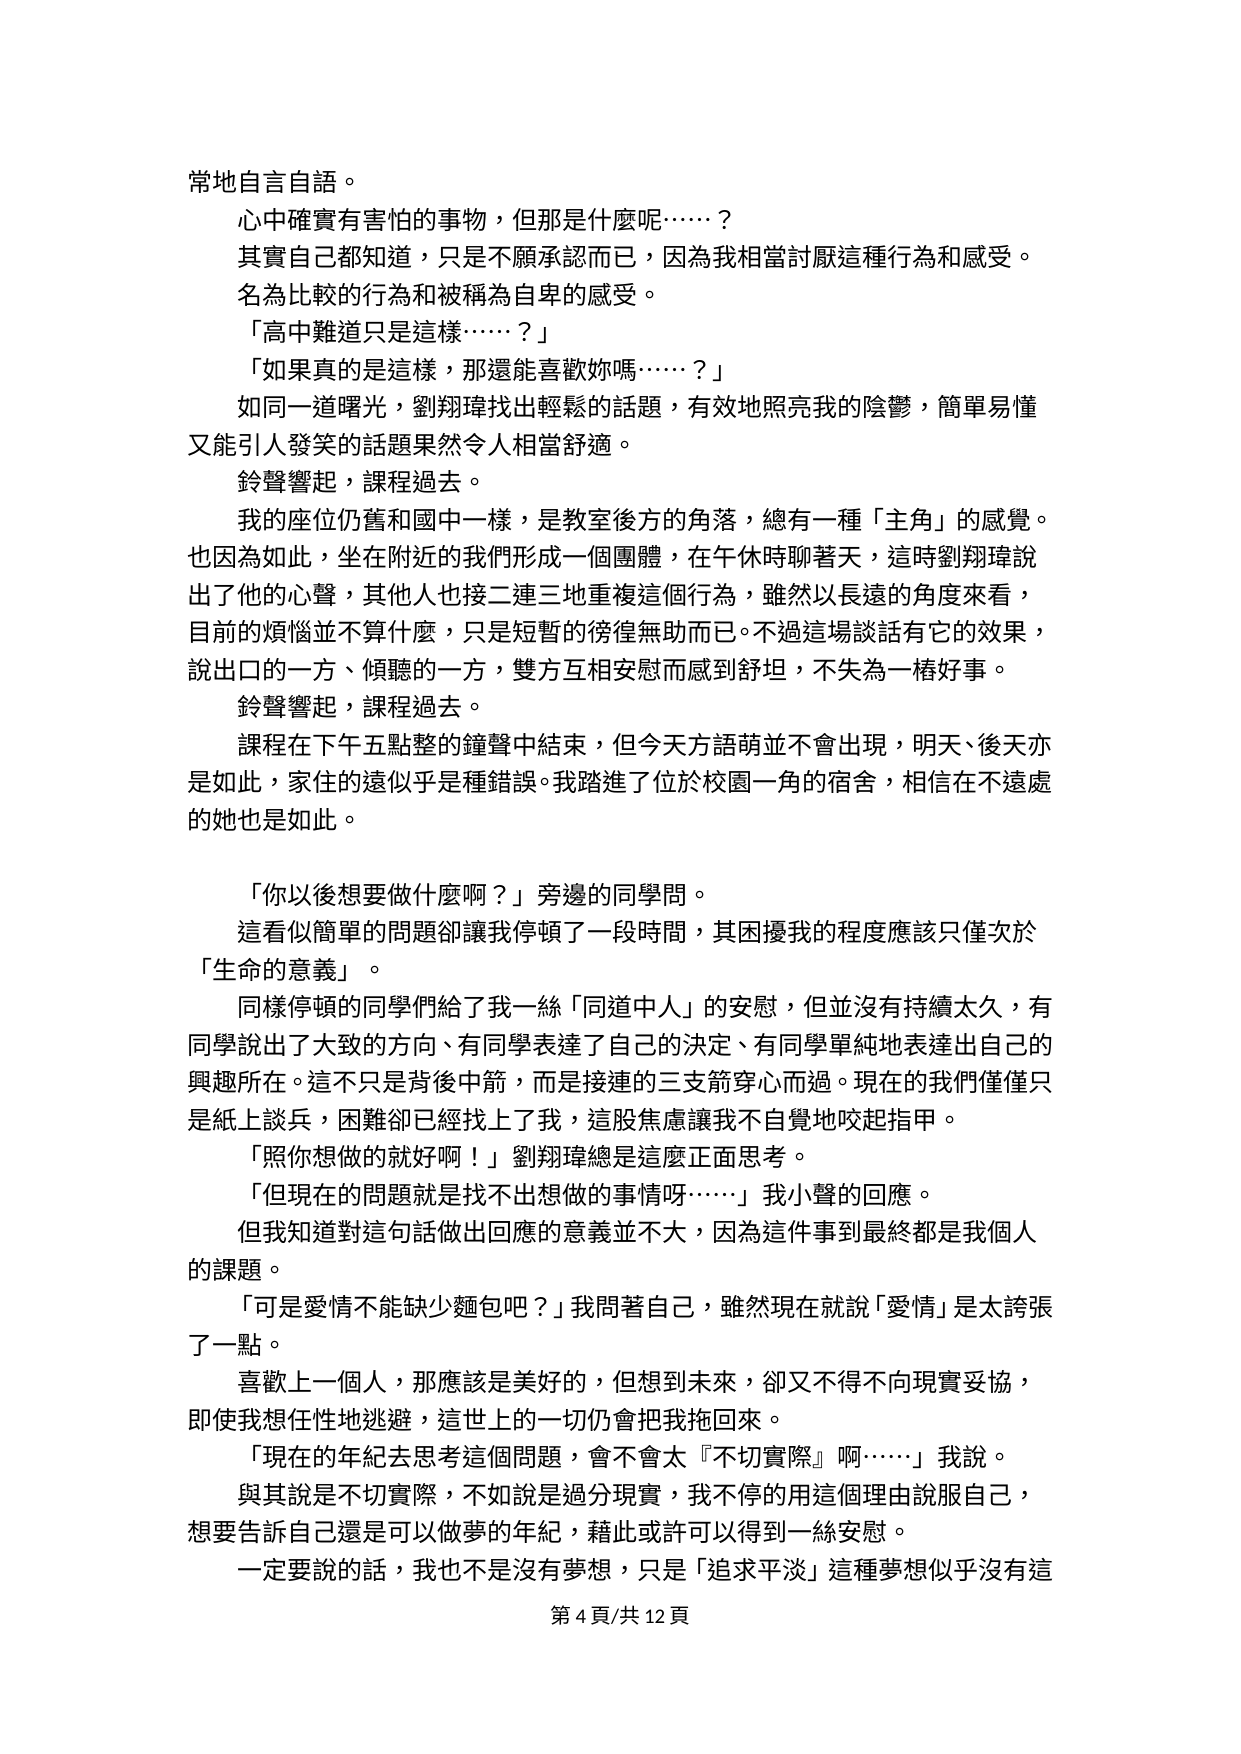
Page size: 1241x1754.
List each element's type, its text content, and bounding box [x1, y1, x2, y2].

text 「但現在的問題就是找不出想做的事情呀……」我小聲的回應。 [187, 1175, 1053, 1212]
text 「可是愛情不能缺少麵包吧？」我問著自己，雖然現在就說「愛情」是太誇張了一點。 [187, 1287, 1053, 1362]
text 「照你想做的就好啊！」劉翔瑋總是這麼正面思考。 [187, 1137, 1053, 1175]
text 名為比較的行為和被稱為自卑的感受。 [187, 275, 1053, 312]
text 課程在下午五點整的鐘聲中結束，但今天方語萌並不會出現，明天、後天亦是如此，家住的遠似乎是種錯誤。我踏進了位於校園一角的宿舍，相信在不遠處的她也是如此。 [187, 725, 1053, 837]
text 常地自言自語。 [187, 162, 1053, 200]
text 一定要說的話，我也不是沒有夢想，只是「追求平淡」這種夢想似乎沒有這 [187, 1550, 1053, 1587]
text 「高中難道只是這樣……？」 [187, 312, 1053, 350]
text 心中確實有害怕的事物，但那是什麼呢……？ [187, 200, 1053, 237]
text 如同一道曙光，劉翔瑋找出輕鬆的話題，有效地照亮我的陰鬱，簡單易懂又能引人發笑的話題果然令人相當舒適。 [187, 387, 1053, 462]
text 這看似簡單的問題卻讓我停頓了一段時間，其困擾我的程度應該只僅次於「生命的意義」。 [187, 912, 1053, 987]
text 其實自己都知道，只是不願承認而已，因為我相當討厭這種行為和感受。 [187, 237, 1053, 275]
text 鈴聲響起，課程過去。 [187, 462, 1053, 500]
text 與其說是不切實際，不如說是過分現實，我不停的用這個理由說服自己，想要告訴自己還是可以做夢的年紀，藉此或許可以得到一絲安慰。 [187, 1475, 1053, 1550]
text 鈴聲響起，課程過去。 [187, 687, 1053, 725]
text 但我知道對這句話做出回應的意義並不大，因為這件事到最終都是我個人的課題。 [187, 1212, 1053, 1287]
text 「你以後想要做什麼啊？」旁邊的同學問。 [187, 875, 1053, 912]
text 「現在的年紀去思考這個問題，會不會太『不切實際』啊……」我說。 [187, 1437, 1053, 1475]
text 「如果真的是這樣，那還能喜歡妳嗎……？」 [187, 350, 1053, 387]
text 我的座位仍舊和國中一樣，是教室後方的角落，總有一種「主角」的感覺。也因為如此，坐在附近的我們形成一個團體，在午休時聊著天，這時劉翔瑋說出了他的心聲，其他人也接二連三地重複這個行為，雖然以長遠的角度來看，目前的煩惱並不算什麼，只是短暫的徬徨無助而已。不過這場談話有它的效果，說出口的一方、傾聽的一方，雙方互相安慰而感到舒坦，不失為一樁好事。 [187, 500, 1053, 687]
text 喜歡上一個人，那應該是美好的，但想到未來，卻又不得不向現實妥協，即使我想任性地逃避，這世上的一切仍會把我拖回來。 [187, 1362, 1053, 1437]
text 同樣停頓的同學們給了我一絲「同道中人」的安慰，但並沒有持續太久，有同學說出了大致的方向、有同學表達了自己的決定、有同學單純地表達出自己的興趣所在。這不只是背後中箭，而是接連的三支箭穿心而過。現在的我們僅僅只是紙上談兵，困難卻已經找上了我，這股焦慮讓我不自覺地咬起指甲。 [187, 987, 1053, 1137]
